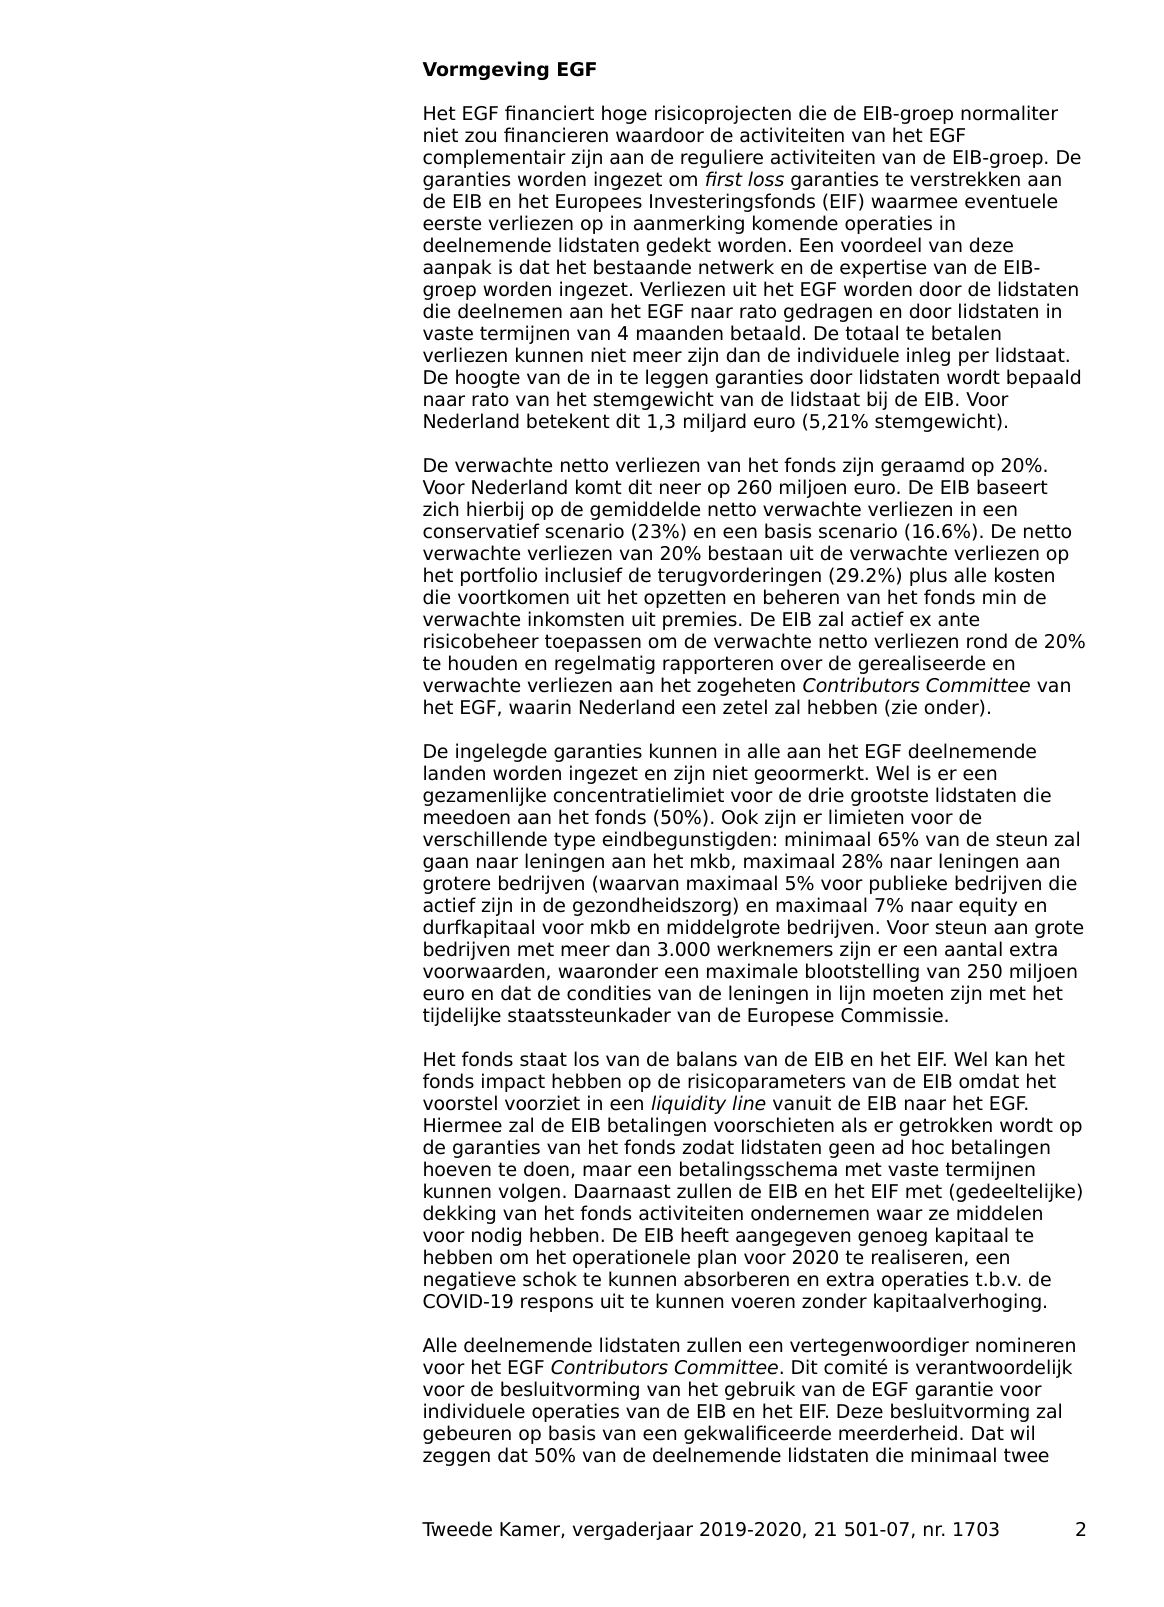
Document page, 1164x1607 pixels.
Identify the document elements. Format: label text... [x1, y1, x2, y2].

text De verwachte netto verliezen van het fonds zijn geraamd op 20%. Voor Nederland komt dit neer op 260 miljoen euro. De EIB baseert zich hierbij op de gemiddelde netto verwachte verliezen in een conservatief scenario (23%) en een basis scenario (16.6%). De netto verwachte verliezen van 20% bestaan uit de verwachte verliezen op het portfolio inclusief de terugvorderingen (29.2%) plus alle kosten die voortkomen uit het opzetten en beheren van het fonds min de verwachte inkomsten uit premies. De EIB zal actief ex ante risicobeheer toepassen om de verwachte netto verliezen rond de 20% te houden en regelmatig rapporteren over de gerealiseerde en verwachte verliezen aan het zogeheten Contributors Committee van het EGF, waarin Nederland een zetel zal hebben (zie onder). [422, 455, 1087, 719]
text De ingelegde garanties kunnen in alle aan het EGF deelnemende landen worden ingezet en zijn niet geoormerkt. Wel is er een gezamenlijke concentratielimiet voor de drie grootste lidstaten die meedoen aan het fonds (50%). Ook zijn er limieten voor de verschillende type eindbegunstigden: minimaal 65% van de steun zal gaan naar leningen aan het mkb, maximaal 28% naar leningen aan grotere bedrijven (waarvan maximaal 5% voor publieke bedrijven die actief zijn in de gezondheidszorg) en maximaal 7% naar equity en durfkapitaal voor mkb en middelgrote bedrijven. Voor steun aan grote bedrijven met meer dan 3.000 werknemers zijn er een aantal extra voorwaarden, waaronder een maximale blootstelling van 250 miljoen euro en dat de condities van de leningen in lijn moeten zijn met het tijdelijke staatssteunkader van de Europese Commissie. [422, 741, 1087, 1027]
text Alle deelnemende lidstaten zullen een vertegenwoordiger nomineren voor het EGF Contributors Committee. Dit comité is verantwoordelijk voor de besluitvorming van het gebruik van de EGF garantie voor individuele operaties van de EIB en het EIF. Deze besluitvorming zal gebeuren op basis van een gekwalificeerde meerderheid. Dat wil zeggen dat 50% van de deelnemende lidstaten die minimaal twee [422, 1335, 1087, 1467]
text Het fonds staat los van de balans van de EIB en het EIF. Wel kan het fonds impact hebben op de risicoparameters van de EIB omdat het voorstel voorziet in een liquidity line vanuit de EIB naar het EGF. Hiermee zal de EIB betalingen voorschieten als er getrokken wordt op de garanties van het fonds zodat lidstaten geen ad hoc betalingen hoeven te doen, maar een betalingsschema met vaste termijnen kunnen volgen. Daarnaast zullen de EIB en het EIF met (gedeeltelijke) dekking van het fonds activiteiten ondernemen waar ze middelen voor nodig hebben. De EIB heeft aangegeven genoeg kapitaal te hebben om het operationele plan voor 2020 te realiseren, een negatieve schok te kunnen absorberen en extra operaties t.b.v. de COVID-19 respons uit te kunnen voeren zonder kapitaalverhoging. [422, 1049, 1087, 1313]
subtitle Vormgeving EGF [422, 59, 1087, 81]
text Het EGF financiert hoge risicoprojecten die de EIB-groep normaliter niet zou financieren waardoor de activiteiten van het EGF complementair zijn aan de reguliere activiteiten van de EIB-groep. De garanties worden ingezet om first loss garanties te verstrekken aan de EIB en het Europees Investeringsfonds (EIF) waarmee eventuele eerste verliezen op in aanmerking komende operaties in deelnemende lidstaten gedekt worden. Een voordeel van deze aanpak is dat het bestaande netwerk en de expertise van de EIB-groep worden ingezet. Verliezen uit het EGF worden door de lidstaten die deelnemen aan het EGF naar rato gedragen en door lidstaten in vaste termijnen van 4 maanden betaald. De totaal te betalen verliezen kunnen niet meer zijn dan de individuele inleg per lidstaat. De hoogte van de in te leggen garanties door lidstaten wordt bepaald naar rato van het stemgewicht van de lidstaat bij de EIB. Voor Nederland betekent dit 1,3 miljard euro (5,21% stemgewicht). [422, 103, 1087, 433]
